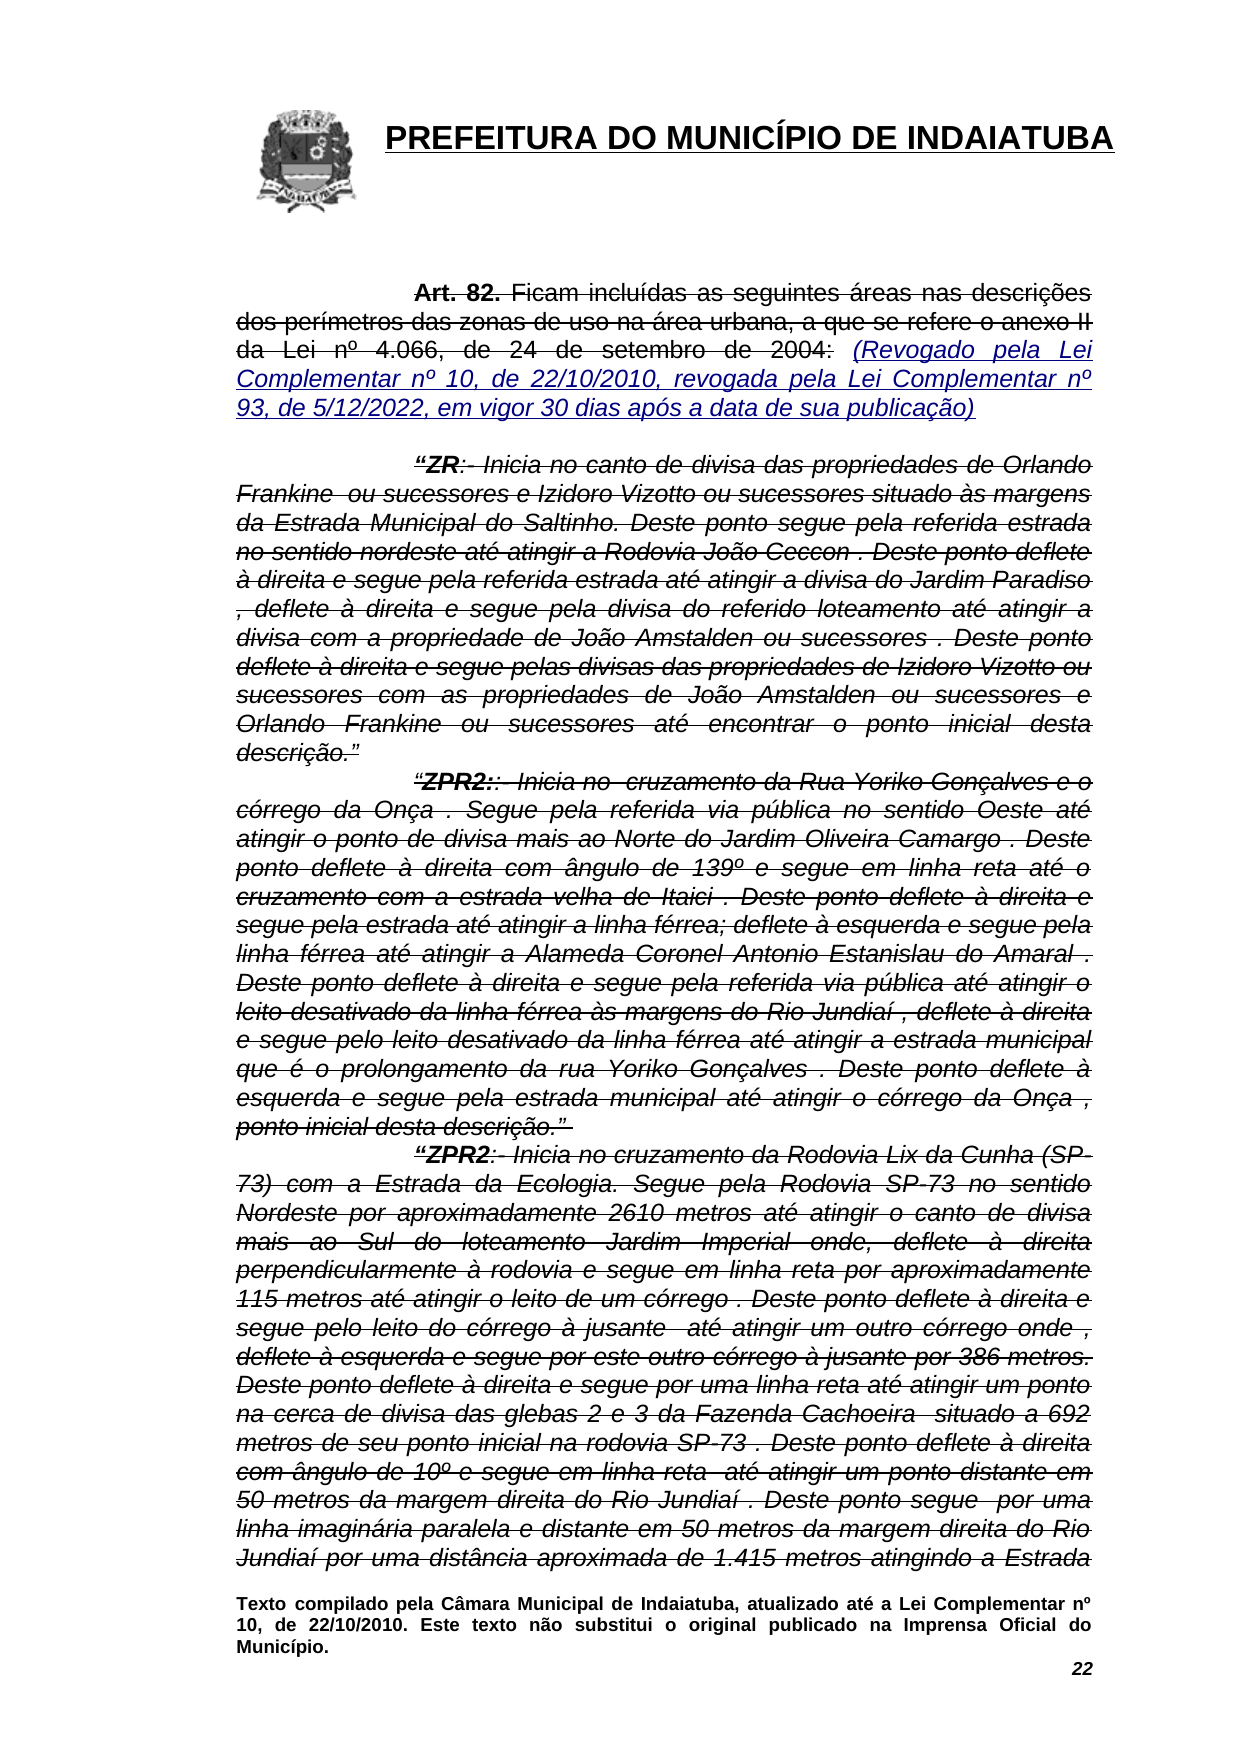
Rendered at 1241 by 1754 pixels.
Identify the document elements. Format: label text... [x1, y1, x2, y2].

text “ZPR2::- Inicia no cruzamento da Rua Yoriko Gonçalves e o córrego da Onça . Segue pela referida via pública no sentido Oeste até atingir o ponto de divisa mais ao Norte do Jardim Oliveira Camargo . Deste ponto deflete à direita com ângulo de 139º e segue em linha reta até o cruzamento com a estrada velha de Itaici . Deste ponto deflete à direita e segue pela estrada até atingir a linha férrea; deflete à esquerda e segue pela linha férrea até atingir a Alameda Coronel Antonio Estanislau do Amaral . Deste ponto deflete à direita e segue pela referida via pública até atingir o leito desativado da linha férrea às margens do Rio Jundiaí , deflete à direita e segue pelo leito desativado da linha férrea até atingir a estrada municipal que é o prolongamento da rua Yoriko Gonçalves . Deste ponto deflete à esquerda e segue pela estrada municipal até atingir o córrego da Onça , ponto inicial desta descrição.” [236, 767, 1092, 811]
text “ZPR2::- Inicia no cruzamento da Rua Yoriko Gonçalves e o córrego da Onça . Segue pela referida via pública no sentido Oeste até atingir o ponto de divisa mais ao Norte do Jardim Oliveira Camargo . Deste ponto deflete à direita com ângulo de 139º e segue em linha reta até o cruzamento com a estrada velha de Itaici . Deste ponto deflete à direita e segue pela estrada até atingir a linha férrea; deflete à esquerda e segue pela linha férrea até atingir a Alameda Coronel Antonio Estanislau do Amaral . Deste ponto deflete à direita e segue pela referida via pública até atingir o leito desativado da linha férrea às margens do Rio Jundiaí , deflete à direita e segue pelo leito desativado da linha férrea até atingir a estrada municipal que é o prolongamento da rua Yoriko Gonçalves . Deste ponto deflete à esquerda e segue pela estrada municipal até atingir o córrego da Onça , ponto inicial desta descrição.” [236, 1071, 1092, 1099]
text “ZR:- Inicia no canto de divisa das propriedades de Orlando Frankine ou sucessores e Izidoro Vizotto ou sucessores situado às margens da Estrada Municipal do Saltinho. Deste ponto segue pela referida estrada no sentido nordeste até atingir a Rodovia João Ceccon . Deste ponto deflete à direita e segue pela referida estrada até atingir a divisa do Jardim Paradiso , deflete à direita e segue pela divisa do referido loteamento até atingir a divisa com a propriedade de João Amstalden ou sucessores . Deste ponto deflete à direita e segue pelas divisas das propriedades de Izidoro Vizotto ou sucessores com as propriedades de João Amstalden ou sucessores e Orlando Frankine ou sucessores até encontrar o ponto inicial desta descrição.” [236, 525, 1092, 552]
text “ZR:- Inicia no canto de divisa das propriedades de Orlando Frankine ou sucessores e Izidoro Vizotto ou sucessores situado às margens da Estrada Municipal do Saltinho. Deste ponto segue pela referida estrada no sentido nordeste até atingir a Rodovia João Ceccon . Deste ponto deflete à direita e segue pela referida estrada até atingir a divisa do Jardim Paradiso , deflete à direita e segue pela divisa do referido loteamento até atingir a divisa com a propriedade de João Amstalden ou sucessores . Deste ponto deflete à direita e segue pelas divisas das propriedades de Izidoro Vizotto ou sucessores com as propriedades de João Amstalden ou sucessores e Orlando Frankine ou sucessores até encontrar o ponto inicial desta descrição.” [236, 640, 1092, 667]
text “ZR:- Inicia no canto de divisa das propriedades de Orlando Frankine ou sucessores e Izidoro Vizotto ou sucessores situado às margens da Estrada Municipal do Saltinho. Deste ponto segue pela referida estrada no sentido nordeste até atingir a Rodovia João Ceccon . Deste ponto deflete à direita e segue pela referida estrada até atingir a divisa do Jardim Paradiso , deflete à direita e segue pela divisa do referido loteamento até atingir a divisa com a propriedade de João Amstalden ou sucessores . Deste ponto deflete à direita e segue pelas divisas das propriedades de Izidoro Vizotto ou sucessores com as propriedades de João Amstalden ou sucessores e Orlando Frankine ou sucessores até encontrar o ponto inicial desta descrição.” [236, 496, 1092, 524]
text “ZPR2::- Inicia no cruzamento da Rua Yoriko Gonçalves e o córrego da Onça . Segue pela referida via pública no sentido Oeste até atingir o ponto de divisa mais ao Norte do Jardim Oliveira Camargo . Deste ponto deflete à direita com ângulo de 139º e segue em linha reta até o cruzamento com a estrada velha de Itaici . Deste ponto deflete à direita e segue pela estrada até atingir a linha férrea; deflete à esquerda e segue pela linha férrea até atingir a Alameda Coronel Antonio Estanislau do Amaral . Deste ponto deflete à direita e segue pela referida via pública até atingir o leito desativado da linha férrea às margens do Rio Jundiaí , deflete à direita e segue pelo leito desativado da linha férrea até atingir a estrada municipal que é o prolongamento da rua Yoriko Gonçalves . Deste ponto deflete à esquerda e segue pela estrada municipal até atingir o córrego da Onça , ponto inicial desta descrição.” [236, 812, 1092, 840]
text “ZPR2::- Inicia no cruzamento da Rua Yoriko Gonçalves e o córrego da Onça . Segue pela referida via pública no sentido Oeste até atingir o ponto de divisa mais ao Norte do Jardim Oliveira Camargo . Deste ponto deflete à direita com ângulo de 139º e segue em linha reta até o cruzamento com a estrada velha de Itaici . Deste ponto deflete à direita e segue pela estrada até atingir a linha férrea; deflete à esquerda e segue pela linha férrea até atingir a Alameda Coronel Antonio Estanislau do Amaral . Deste ponto deflete à direita e segue pela referida via pública até atingir o leito desativado da linha férrea às margens do Rio Jundiaí , deflete à direita e segue pelo leito desativado da linha férrea até atingir a estrada municipal que é o prolongamento da rua Yoriko Gonçalves . Deste ponto deflete à esquerda e segue pela estrada municipal até atingir o córrego da Onça , ponto inicial desta descrição.” [236, 1014, 1092, 1041]
text “ZR:- Inicia no canto de divisa das propriedades de Orlando Frankine ou sucessores e Izidoro Vizotto ou sucessores situado às margens da Estrada Municipal do Saltinho. Deste ponto segue pela referida estrada no sentido nordeste até atingir a Rodovia João Ceccon . Deste ponto deflete à direita e segue pela referida estrada até atingir a divisa do Jardim Paradiso , deflete à direita e segue pela divisa do referido loteamento até atingir a divisa com a propriedade de João Amstalden ou sucessores . Deste ponto deflete à direita e segue pelas divisas das propriedades de Izidoro Vizotto ou sucessores com as propriedades de João Amstalden ou sucessores e Orlando Frankine ou sucessores até encontrar o ponto inicial desta descrição.” [236, 611, 1092, 639]
text “ZPR2:- Inicia no cruzamento da Rodovia Lix da Cunha (SP-73) com a Estrada da Ecologia. Segue pela Rodovia SP-73 no sentido Nordeste por aproximadamente 2610 metros até atingir o canto de divisa mais ao Sul do loteamento Jardim Imperial onde, deflete à direita perpendicularmente à rodovia e segue em linha reta por aproximadamente 115 metros até atingir o leito de um córrego . Deste ponto deflete à direita e segue pelo leito do córrego à jusante até atingir um outro córrego onde , deflete à esquerda e segue por este outro córrego à jusante por 386 metros. Deste ponto deflete à direita e segue por uma linha reta até atingir um ponto na cerca de divisa das glebas 2 e 3 da Fazenda Cachoeira situado a 692 metros de seu ponto inicial na rodovia SP-73 . Deste ponto deflete à direita com ângulo de 10º e segue em linha reta até atingir um ponto distante em 50 metros da margem direita do Rio Jundiaí . Deste ponto segue por uma linha imaginária paralela e distante em 50 metros da margem direita do Rio Jundiaí por uma distância aproximada de 1.415 metros atingindo a Estrada da Ecologia onde , deflete à direita e segue por esta estrada até atingir o ponto inicial desta descrição”. [236, 1531, 1092, 1559]
text “ZPR2:- Inicia no cruzamento da Rodovia Lix da Cunha (SP-73) com a Estrada da Ecologia. Segue pela Rodovia SP-73 no sentido Nordeste por aproximadamente 2610 metros até atingir o canto de divisa mais ao Sul do loteamento Jardim Imperial onde, deflete à direita perpendicularmente à rodovia e segue em linha reta por aproximadamente 115 metros até atingir o leito de um córrego . Deste ponto deflete à direita e segue pelo leito do córrego à jusante até atingir um outro córrego onde , deflete à esquerda e segue por este outro córrego à jusante por 386 metros. Deste ponto deflete à direita e segue por uma linha reta até atingir um ponto na cerca de divisa das glebas 2 e 3 da Fazenda Cachoeira situado a 692 metros de seu ponto inicial na rodovia SP-73 . Deste ponto deflete à direita com ângulo de 10º e segue em linha reta até atingir um ponto distante em 50 metros da margem direita do Rio Jundiaí . Deste ponto segue por uma linha imaginária paralela e distante em 50 metros da margem direita do Rio Jundiaí por uma distância aproximada de 1.415 metros atingindo a Estrada da Ecologia onde , deflete à direita e segue por esta estrada até atingir o ponto inicial desta descrição”. [236, 1140, 1092, 1185]
text “ZPR2:- Inicia no cruzamento da Rodovia Lix da Cunha (SP-73) com a Estrada da Ecologia. Segue pela Rodovia SP-73 no sentido Nordeste por aproximadamente 2610 metros até atingir o canto de divisa mais ao Sul do loteamento Jardim Imperial onde, deflete à direita perpendicularmente à rodovia e segue em linha reta por aproximadamente 115 metros até atingir o leito de um córrego . Deste ponto deflete à direita e segue pelo leito do córrego à jusante até atingir um outro córrego onde , deflete à esquerda e segue por este outro córrego à jusante por 386 metros. Deste ponto deflete à direita e segue por uma linha reta até atingir um ponto na cerca de divisa das glebas 2 e 3 da Fazenda Cachoeira situado a 692 metros de seu ponto inicial na rodovia SP-73 . Deste ponto deflete à direita com ângulo de 10º e segue em linha reta até atingir um ponto distante em 50 metros da margem direita do Rio Jundiaí . Deste ponto segue por uma linha imaginária paralela e distante em 50 metros da margem direita do Rio Jundiaí por uma distância aproximada de 1.415 metros atingindo a Estrada da Ecologia onde , deflete à direita e segue por esta estrada até atingir o ponto inicial desta descrição”. [236, 1387, 1092, 1444]
text “ZPR2:- Inicia no cruzamento da Rodovia Lix da Cunha (SP-73) com a Estrada da Ecologia. Segue pela Rodovia SP-73 no sentido Nordeste por aproximadamente 2610 metros até atingir o canto de divisa mais ao Sul do loteamento Jardim Imperial onde, deflete à direita perpendicularmente à rodovia e segue em linha reta por aproximadamente 115 metros até atingir o leito de um córrego . Deste ponto deflete à direita e segue pelo leito do córrego à jusante até atingir um outro córrego onde , deflete à esquerda e segue por este outro córrego à jusante por 386 metros. Deste ponto deflete à direita e segue por uma linha reta até atingir um ponto na cerca de divisa das glebas 2 e 3 da Fazenda Cachoeira situado a 692 metros de seu ponto inicial na rodovia SP-73 . Deste ponto deflete à direita com ângulo de 10º e segue em linha reta até atingir um ponto distante em 50 metros da margem direita do Rio Jundiaí . Deste ponto segue por uma linha imaginária paralela e distante em 50 metros da margem direita do Rio Jundiaí por uma distância aproximada de 1.415 metros atingindo a Estrada da Ecologia onde , deflete à direita e segue por esta estrada até atingir o ponto inicial desta descrição”. [236, 1186, 1092, 1214]
text Art. 82. Ficam incluídas as seguintes áreas nas descrições dos perímetros das zonas de uso na área urbana, a que se refere o anexo II da Lei nº 4.066, de 24 de setembro de 2004: (Revogado pela Lei Complementar nº 10, de 22/10/2010, revogada pela Lei Complementar nº 93, de 5/12/2022, em vigor 30 dias após a data de sua publicação) [236, 278, 1092, 322]
text “ZPR2::- Inicia no cruzamento da Rua Yoriko Gonçalves e o córrego da Onça . Segue pela referida via pública no sentido Oeste até atingir o ponto de divisa mais ao Norte do Jardim Oliveira Camargo . Deste ponto deflete à direita com ângulo de 139º e segue em linha reta até o cruzamento com a estrada velha de Itaici . Deste ponto deflete à direita e segue pela estrada até atingir a linha férrea; deflete à esquerda e segue pela linha férrea até atingir a Alameda Coronel Antonio Estanislau do Amaral . Deste ponto deflete à direita e segue pela referida via pública até atingir o leito desativado da linha férrea às margens do Rio Jundiaí , deflete à direita e segue pelo leito desativado da linha férrea até atingir a estrada municipal que é o prolongamento da rua Yoriko Gonçalves . Deste ponto deflete à esquerda e segue pela estrada municipal até atingir o córrego da Onça , ponto inicial desta descrição.” [236, 899, 1092, 926]
text “ZPR2::- Inicia no cruzamento da Rua Yoriko Gonçalves e o córrego da Onça . Segue pela referida via pública no sentido Oeste até atingir o ponto de divisa mais ao Norte do Jardim Oliveira Camargo . Deste ponto deflete à direita com ângulo de 139º e segue em linha reta até o cruzamento com a estrada velha de Itaici . Deste ponto deflete à direita e segue pela estrada até atingir a linha férrea; deflete à esquerda e segue pela linha férrea até atingir a Alameda Coronel Antonio Estanislau do Amaral . Deste ponto deflete à direita e segue pela referida via pública até atingir o leito desativado da linha férrea às margens do Rio Jundiaí , deflete à direita e segue pelo leito desativado da linha férrea até atingir a estrada municipal que é o prolongamento da rua Yoriko Gonçalves . Deste ponto deflete à esquerda e segue pela estrada municipal até atingir o córrego da Onça , ponto inicial desta descrição.” [236, 841, 1092, 897]
text “ZPR2::- Inicia no cruzamento da Rua Yoriko Gonçalves e o córrego da Onça . Segue pela referida via pública no sentido Oeste até atingir o ponto de divisa mais ao Norte do Jardim Oliveira Camargo . Deste ponto deflete à direita com ângulo de 139º e segue em linha reta até o cruzamento com a estrada velha de Itaici . Deste ponto deflete à direita e segue pela estrada até atingir a linha férrea; deflete à esquerda e segue pela linha férrea até atingir a Alameda Coronel Antonio Estanislau do Amaral . Deste ponto deflete à direita e segue pela referida via pública até atingir o leito desativado da linha férrea às margens do Rio Jundiaí , deflete à direita e segue pelo leito desativado da linha férrea até atingir a estrada municipal que é o prolongamento da rua Yoriko Gonçalves . Deste ponto deflete à esquerda e segue pela estrada municipal até atingir o córrego da Onça , ponto inicial desta descrição.” [236, 1042, 1092, 1070]
text “ZPR2:- Inicia no cruzamento da Rodovia Lix da Cunha (SP-73) com a Estrada da Ecologia. Segue pela Rodovia SP-73 no sentido Nordeste por aproximadamente 2610 metros até atingir o canto de divisa mais ao Sul do loteamento Jardim Imperial onde, deflete à direita perpendicularmente à rodovia e segue em linha reta por aproximadamente 115 metros até atingir o leito de um córrego . Deste ponto deflete à direita e segue pelo leito do córrego à jusante até atingir um outro córrego onde , deflete à esquerda e segue por este outro córrego à jusante por 386 metros. Deste ponto deflete à direita e segue por uma linha reta até atingir um ponto na cerca de divisa das glebas 2 e 3 da Fazenda Cachoeira situado a 692 metros de seu ponto inicial na rodovia SP-73 . Deste ponto deflete à direita com ângulo de 10º e segue em linha reta até atingir um ponto distante em 50 metros da margem direita do Rio Jundiaí . Deste ponto segue por uma linha imaginária paralela e distante em 50 metros da margem direita do Rio Jundiaí por uma distância aproximada de 1.415 metros atingindo a Estrada da Ecologia onde , deflete à direita e segue por esta estrada até atingir o ponto inicial desta descrição”. [236, 1502, 1092, 1530]
text “ZR:- Inicia no canto de divisa das propriedades de Orlando Frankine ou sucessores e Izidoro Vizotto ou sucessores situado às margens da Estrada Municipal do Saltinho. Deste ponto segue pela referida estrada no sentido nordeste até atingir a Rodovia João Ceccon . Deste ponto deflete à direita e segue pela referida estrada até atingir a divisa do Jardim Paradiso , deflete à direita e segue pela divisa do referido loteamento até atingir a divisa com a propriedade de João Amstalden ou sucessores . Deste ponto deflete à direita e segue pelas divisas das propriedades de Izidoro Vizotto ou sucessores com as propriedades de João Amstalden ou sucessores e Orlando Frankine ou sucessores até encontrar o ponto inicial desta descrição.” [236, 726, 1092, 767]
text “ZR:- Inicia no canto de divisa das propriedades de Orlando Frankine ou sucessores e Izidoro Vizotto ou sucessores situado às margens da Estrada Municipal do Saltinho. Deste ponto segue pela referida estrada no sentido nordeste até atingir a Rodovia João Ceccon . Deste ponto deflete à direita e segue pela referida estrada até atingir a divisa do Jardim Paradiso , deflete à direita e segue pela divisa do referido loteamento até atingir a divisa com a propriedade de João Amstalden ou sucessores . Deste ponto deflete à direita e segue pelas divisas das propriedades de Izidoro Vizotto ou sucessores com as propriedades de João Amstalden ou sucessores e Orlando Frankine ou sucessores até encontrar o ponto inicial desta descrição.” [236, 554, 1092, 581]
text Art. 82. Ficam incluídas as seguintes áreas nas descrições dos perímetros das zonas de uso na área urbana, a que se refere o anexo II da Lei nº 4.066, de 24 de setembro de 2004: (Revogado pela Lei Complementar nº 10, de 22/10/2010, revogada pela Lei Complementar nº 93, de 5/12/2022, em vigor 30 dias após a data de sua publicação) [236, 390, 1092, 422]
text “ZPR2::- Inicia no cruzamento da Rua Yoriko Gonçalves e o córrego da Onça . Segue pela referida via pública no sentido Oeste até atingir o ponto de divisa mais ao Norte do Jardim Oliveira Camargo . Deste ponto deflete à direita com ângulo de 139º e segue em linha reta até o cruzamento com a estrada velha de Itaici . Deste ponto deflete à direita e segue pela estrada até atingir a linha férrea; deflete à esquerda e segue pela linha férrea até atingir a Alameda Coronel Antonio Estanislau do Amaral . Deste ponto deflete à direita e segue pela referida via pública até atingir o leito desativado da linha férrea às margens do Rio Jundiaí , deflete à direita e segue pelo leito desativado da linha férrea até atingir a estrada municipal que é o prolongamento da rua Yoriko Gonçalves . Deste ponto deflete à esquerda e segue pela estrada municipal até atingir o córrego da Onça , ponto inicial desta descrição.” [236, 1100, 1092, 1140]
text “ZPR2::- Inicia no cruzamento da Rua Yoriko Gonçalves e o córrego da Onça . Segue pela referida via pública no sentido Oeste até atingir o ponto de divisa mais ao Norte do Jardim Oliveira Camargo . Deste ponto deflete à direita com ângulo de 139º e segue em linha reta até o cruzamento com a estrada velha de Itaici . Deste ponto deflete à direita e segue pela estrada até atingir a linha férrea; deflete à esquerda e segue pela linha férrea até atingir a Alameda Coronel Antonio Estanislau do Amaral . Deste ponto deflete à direita e segue pela referida via pública até atingir o leito desativado da linha férrea às margens do Rio Jundiaí , deflete à direita e segue pelo leito desativado da linha férrea até atingir a estrada municipal que é o prolongamento da rua Yoriko Gonçalves . Deste ponto deflete à esquerda e segue pela estrada municipal até atingir o córrego da Onça , ponto inicial desta descrição.” [236, 927, 1092, 955]
text “ZPR2:- Inicia no cruzamento da Rodovia Lix da Cunha (SP-73) com a Estrada da Ecologia. Segue pela Rodovia SP-73 no sentido Nordeste por aproximadamente 2610 metros até atingir o canto de divisa mais ao Sul do loteamento Jardim Imperial onde, deflete à direita perpendicularmente à rodovia e segue em linha reta por aproximadamente 115 metros até atingir o leito de um córrego . Deste ponto deflete à direita e segue pelo leito do córrego à jusante até atingir um outro córrego onde , deflete à esquerda e segue por este outro córrego à jusante por 386 metros. Deste ponto deflete à direita e segue por uma linha reta até atingir um ponto na cerca de divisa das glebas 2 e 3 da Fazenda Cachoeira situado a 692 metros de seu ponto inicial na rodovia SP-73 . Deste ponto deflete à direita com ângulo de 10º e segue em linha reta até atingir um ponto distante em 50 metros da margem direita do Rio Jundiaí . Deste ponto segue por uma linha imaginária paralela e distante em 50 metros da margem direita do Rio Jundiaí por uma distância aproximada de 1.415 metros atingindo a Estrada da Ecologia onde , deflete à direita e segue por esta estrada até atingir o ponto inicial desta descrição”. [236, 1301, 1092, 1329]
text Art. 82. Ficam incluídas as seguintes áreas nas descrições dos perímetros das zonas de uso na área urbana, a que se refere o anexo II da Lei nº 4.066, de 24 de setembro de 2004: (Revogado pela Lei Complementar nº 10, de 22/10/2010, revogada pela Lei Complementar nº 93, de 5/12/2022, em vigor 30 dias após a data de sua publicação) [236, 324, 1092, 389]
text “ZR:- Inicia no canto de divisa das propriedades de Orlando Frankine ou sucessores e Izidoro Vizotto ou sucessores situado às margens da Estrada Municipal do Saltinho. Deste ponto segue pela referida estrada no sentido nordeste até atingir a Rodovia João Ceccon . Deste ponto deflete à direita e segue pela referida estrada até atingir a divisa do Jardim Paradiso , deflete à direita e segue pela divisa do referido loteamento até atingir a divisa com a propriedade de João Amstalden ou sucessores . Deste ponto deflete à direita e segue pelas divisas das propriedades de Izidoro Vizotto ou sucessores com as propriedades de João Amstalden ou sucessores e Orlando Frankine ou sucessores até encontrar o ponto inicial desta descrição.” [236, 697, 1092, 725]
text “ZR:- Inicia no canto de divisa das propriedades de Orlando Frankine ou sucessores e Izidoro Vizotto ou sucessores situado às margens da Estrada Municipal do Saltinho. Deste ponto segue pela referida estrada no sentido nordeste até atingir a Rodovia João Ceccon . Deste ponto deflete à direita e segue pela referida estrada até atingir a divisa do Jardim Paradiso , deflete à direita e segue pela divisa do referido loteamento até atingir a divisa com a propriedade de João Amstalden ou sucessores . Deste ponto deflete à direita e segue pelas divisas das propriedades de Izidoro Vizotto ou sucessores com as propriedades de João Amstalden ou sucessores e Orlando Frankine ou sucessores até encontrar o ponto inicial desta descrição.” [236, 669, 1092, 696]
text “ZPR2::- Inicia no cruzamento da Rua Yoriko Gonçalves e o córrego da Onça . Segue pela referida via pública no sentido Oeste até atingir o ponto de divisa mais ao Norte do Jardim Oliveira Camargo . Deste ponto deflete à direita com ângulo de 139º e segue em linha reta até o cruzamento com a estrada velha de Itaici . Deste ponto deflete à direita e segue pela estrada até atingir a linha férrea; deflete à esquerda e segue pela linha férrea até atingir a Alameda Coronel Antonio Estanislau do Amaral . Deste ponto deflete à direita e segue pela referida via pública até atingir o leito desativado da linha férrea às margens do Rio Jundiaí , deflete à direita e segue pelo leito desativado da linha férrea até atingir a estrada municipal que é o prolongamento da rua Yoriko Gonçalves . Deste ponto deflete à esquerda e segue pela estrada municipal até atingir o córrego da Onça , ponto inicial desta descrição.” [236, 985, 1092, 1012]
text “ZR:- Inicia no canto de divisa das propriedades de Orlando Frankine ou sucessores e Izidoro Vizotto ou sucessores situado às margens da Estrada Municipal do Saltinho. Deste ponto segue pela referida estrada no sentido nordeste até atingir a Rodovia João Ceccon . Deste ponto deflete à direita e segue pela referida estrada até atingir a divisa do Jardim Paradiso , deflete à direita e segue pela divisa do referido loteamento até atingir a divisa com a propriedade de João Amstalden ou sucessores . Deste ponto deflete à direita e segue pelas divisas das propriedades de Izidoro Vizotto ou sucessores com as propriedades de João Amstalden ou sucessores e Orlando Frankine ou sucessores até encontrar o ponto inicial desta descrição.” [236, 582, 1092, 610]
text “ZPR2:- Inicia no cruzamento da Rodovia Lix da Cunha (SP-73) com a Estrada da Ecologia. Segue pela Rodovia SP-73 no sentido Nordeste por aproximadamente 2610 metros até atingir o canto de divisa mais ao Sul do loteamento Jardim Imperial onde, deflete à direita perpendicularmente à rodovia e segue em linha reta por aproximadamente 115 metros até atingir o leito de um córrego . Deste ponto deflete à direita e segue pelo leito do córrego à jusante até atingir um outro córrego onde , deflete à esquerda e segue por este outro córrego à jusante por 386 metros. Deste ponto deflete à direita e segue por uma linha reta até atingir um ponto na cerca de divisa das glebas 2 e 3 da Fazenda Cachoeira situado a 692 metros de seu ponto inicial na rodovia SP-73 . Deste ponto deflete à direita com ângulo de 10º e segue em linha reta até atingir um ponto distante em 50 metros da margem direita do Rio Jundiaí . Deste ponto segue por uma linha imaginária paralela e distante em 50 metros da margem direita do Rio Jundiaí por uma distância aproximada de 1.415 metros atingindo a Estrada da Ecologia onde , deflete à direita e segue por esta estrada até atingir o ponto inicial desta descrição”. [236, 1272, 1092, 1300]
text “ZPR2::- Inicia no cruzamento da Rua Yoriko Gonçalves e o córrego da Onça . Segue pela referida via pública no sentido Oeste até atingir o ponto de divisa mais ao Norte do Jardim Oliveira Camargo . Deste ponto deflete à direita com ângulo de 139º e segue em linha reta até o cruzamento com a estrada velha de Itaici . Deste ponto deflete à direita e segue pela estrada até atingir a linha férrea; deflete à esquerda e segue pela linha férrea até atingir a Alameda Coronel Antonio Estanislau do Amaral . Deste ponto deflete à direita e segue pela referida via pública até atingir o leito desativado da linha férrea às margens do Rio Jundiaí , deflete à direita e segue pelo leito desativado da linha férrea até atingir a estrada municipal que é o prolongamento da rua Yoriko Gonçalves . Deste ponto deflete à esquerda e segue pela estrada municipal até atingir o córrego da Onça , ponto inicial desta descrição.” [236, 956, 1092, 984]
text “ZR:- Inicia no canto de divisa das propriedades de Orlando Frankine ou sucessores e Izidoro Vizotto ou sucessores situado às margens da Estrada Municipal do Saltinho. Deste ponto segue pela referida estrada no sentido nordeste até atingir a Rodovia João Ceccon . Deste ponto deflete à direita e segue pela referida estrada até atingir a divisa do Jardim Paradiso , deflete à direita e segue pela divisa do referido loteamento até atingir a divisa com a propriedade de João Amstalden ou sucessores . Deste ponto deflete à direita e segue pelas divisas das propriedades de Izidoro Vizotto ou sucessores com as propriedades de João Amstalden ou sucessores e Orlando Frankine ou sucessores até encontrar o ponto inicial desta descrição.” [236, 450, 1092, 495]
